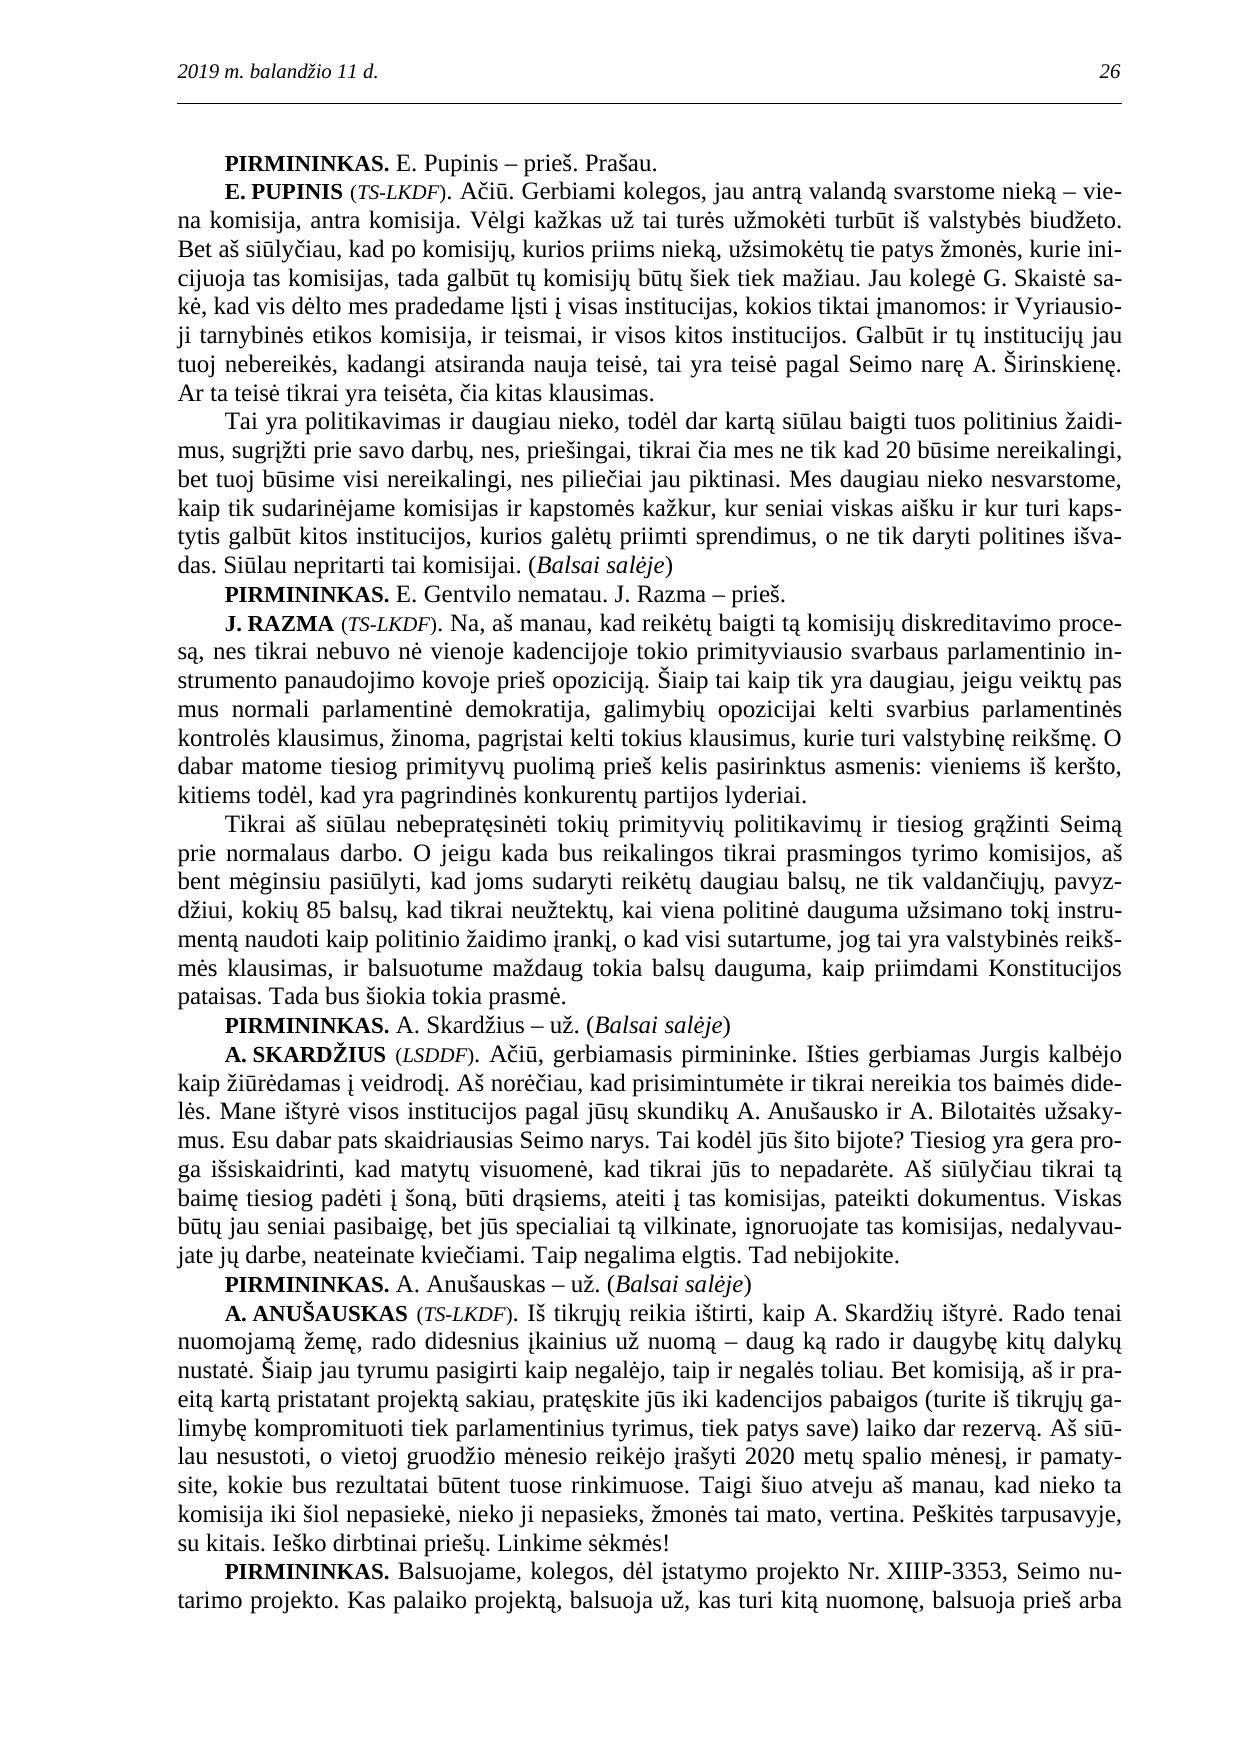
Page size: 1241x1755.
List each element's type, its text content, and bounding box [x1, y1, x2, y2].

text J. RAZMA (TS-LKDF). Na, aš ma­nau, kad rei­kė­tų baig­ti tą ko­mi­si­jų dis­kre­di­ta­vi­mo pro­ce­są, nes tik­rai ne­bu­vo nė vie­no­je ka­den­ci­jo­je to­kio pri­mi­ty­viau­sio svar­baus par­la­men­ti­nio in­stru­men­to pa­nau­do­ji­mo ko­vo­je prieš opo­zi­ci­ją. Šiaip tai kaip tik yra dau­giau, jei­gu veik­tų pas mus nor­ma­li par­la­men­ti­nė de­mo­kra­tija, ga­li­my­bių opo­zi­ci­jai kel­ti svar­bius par­la­men­ti­nės kon­tro­lės klau­si­mus, ži­no­ma, pa­grįs­tai kel­ti to­kius klau­si­mus, ku­rie tu­ri vals­ty­bi­nę reikš­mę. O da­bar ma­to­me tie­siog pri­mi­ty­vų puo­li­mą prieš ke­lis pa­si­rink­tus as­me­nis: vie­niems iš kerš­to, ki­tiems to­dėl, kad yra pa­grin­di­nės kon­ku­ren­tų par­ti­jos ly­de­riai. [177, 608, 1122, 809]
text PIRMININKAS. E. Gent­vi­lo ne­ma­tau. J. Raz­ma – prieš. [177, 579, 1122, 608]
text A. ANUŠAUSKAS (TS-LKDF). Iš tik­rų­jų rei­kia iš­tir­ti, kaip A. Skar­džių iš­ty­rė. Ra­do te­nai nuo­mo­ja­mą že­mę, ra­do di­des­nius įkai­nius už nu­omą – daug ką ra­do ir dau­gy­bę ki­tų da­ly­kų nu­sta­tė. Šiaip jau ty­ru­mu pa­si­gir­ti kaip ne­ga­lė­jo, taip ir ne­ga­lės to­liau. Bet ko­mi­si­ją, aš ir pra­ei­tą kar­tą pri­sta­tant pro­jek­tą sa­kiau, pra­tęs­ki­te jūs iki ka­den­ci­jos pa­bai­gos (tu­ri­te iš tik­rų­jų ga­li­my­bę kom­pro­mi­tuo­ti tiek par­la­men­ti­nius ty­ri­mus, tiek pa­tys sa­ve) lai­ko dar re­zer­vą. Aš siū­lau ne­su­sto­ti, o vie­toj gruo­džio mė­ne­sio rei­kė­jo įra­šy­ti 2020 me­tų spa­lio mė­ne­sį, ir pa­ma­ty­site, ko­kie bus re­zul­ta­tai bū­tent tuo­se rin­ki­muo­se. Tai­gi šiuo at­ve­ju aš ma­nau, kad nie­ko ta komi­si­ja iki šiol ne­pa­sie­kė, nie­ko ji ne­pa­sieks, žmo­nės tai ma­to, ver­ti­na. Peš­ki­tės tar­pu­sa­vy­je, su ki­tais. Ieš­ko dirb­ti­nai prie­šų. Lin­ki­me sėk­mės! [177, 1298, 1122, 1556]
text PIRMININKAS. E. Pu­pi­nis – prieš. Pra­šau. [177, 148, 1122, 176]
text PIRMININKAS. A. Anu­šaus­kas – už. (Bal­sai sa­lė­je) [177, 1269, 1122, 1298]
text PIRMININKAS. Bal­suo­ja­me, ko­le­gos, dėl įsta­ty­mo pro­jek­to Nr. XIIIP-3353, Sei­mo nu­ta­ri­mo pro­jek­to. Kas pa­lai­ko pro­jek­tą, bal­suo­ja už, kas tu­ri ki­tą nuo­mo­nę, bal­suo­ja prieš ar­ba [177, 1556, 1122, 1614]
text PIRMININKAS. A. Skar­džius – už. (Bal­sai sa­lė­je) [177, 1010, 1122, 1039]
text Tik­rai aš siū­lau ne­be­pra­tę­si­nė­ti to­kių pri­mi­ty­vių po­li­ti­ka­vi­mų ir tie­siog grą­žin­ti Sei­mą prie nor­ma­laus dar­bo. O jei­gu ka­da bus rei­ka­lin­gos tik­rai pra­smin­gos ty­ri­mo ko­mi­si­jos, aš bent mė­gin­siu pa­siū­ly­ti, kad joms su­da­ry­ti rei­kė­tų dau­giau bal­sų, ne tik val­dan­čių­jų, pa­vyz­džiui, ko­kių 85 bal­sų, kad tik­rai ne­už­tek­tų, kai vie­na po­li­ti­nė dau­gu­ma už­si­ma­no to­kį in­stru­men­tą nau­do­ti kaip po­li­ti­nio žai­di­mo įran­kį, o kad vi­si su­tar­tu­me, jog tai yra vals­ty­bi­nės reikš­mės klau­si­mas, ir bal­suo­tu­me maž­daug to­kia bal­sų dau­gu­ma, kaip pri­im­da­mi Kon­sti­tu­ci­jos pa­tai­sas. Ta­da bus šio­kia to­kia pras­mė. [177, 809, 1122, 1010]
text A. SKARDŽIUS (LSDDF). Ačiū, ger­bia­ma­sis pir­mi­nin­ke. Iš­ties ger­bia­mas Jur­gis kal­bė­jo kaip žiū­rė­da­mas į veid­ro­dį. Aš no­rė­čiau, kad pri­si­min­tu­mė­te ir tik­rai ne­rei­kia tos bai­mės di­de­lės. Ma­ne iš­ty­rė vi­sos ins­ti­tu­ci­jos pa­gal jū­sų skun­di­kų A. Anu­šaus­ko ir A. Bi­lo­tai­tės už­sa­ky­mus. Esu da­bar pats skaid­riau­sias Sei­mo na­rys. Tai ko­dėl jūs ši­to bi­jo­te? Tie­siog yra ge­ra pro­ga iš­si­skaid­rin­ti, kad ma­ty­tų vi­suo­me­nė, kad tik­rai jūs to ne­pa­da­rė­te. Aš siū­ly­čiau tik­rai tą bai­mę tie­siog pa­dė­ti į šo­ną, bū­ti drą­siems, at­ei­ti į tas ko­mi­si­jas, pa­teik­ti do­ku­men­tus. Vis­kas bū­tų jau se­niai pa­si­bai­gę, bet jūs spe­cia­liai tą vil­ki­na­te, ig­no­ruo­ja­te tas ko­mi­si­jas, ne­da­ly­vau­ja­te jų dar­be, ne­at­ei­na­te kvie­čia­mi. Taip ne­ga­li­ma elg­tis. Tad ne­bi­jo­ki­te. [177, 1039, 1122, 1269]
text E. PUPINIS (TS-LKDF). Ačiū. Ger­bia­mi ko­le­gos, jau an­trą va­lan­dą svars­to­me nie­ką – vie­na ko­mi­si­ja, an­tra ko­mi­si­ja. Vėl­gi kaž­kas už tai tu­rės už­mo­kė­ti tur­būt iš vals­ty­bės biu­dže­to. Bet aš siū­ly­čiau, kad po ko­mi­si­jų, ku­rios pri­ims nie­ką, už­si­mo­kė­tų tie pa­tys žmo­nės, ku­rie ini­ci­juo­ja tas ko­mi­si­jas, ta­da gal­būt tų ko­mi­si­jų bū­tų šiek tiek ma­žiau. Jau ko­le­gė G. Skais­tė sa­kė, kad vis dėl­to mes pra­de­da­me lįs­ti į vi­sas ins­ti­tu­ci­jas, ko­kios tik­tai įma­no­mos: ir Vy­riau­sio­ji tar­ny­bi­nės eti­kos ko­mi­si­ja, ir teis­mai, ir vi­sos ki­tos ins­ti­tu­ci­jos. Gal­būt ir tų ins­ti­tu­ci­jų jau tuoj ne­be­rei­kės, ka­dan­gi at­si­ran­da nau­ja tei­sė, tai yra tei­sė pa­gal Sei­mo na­rę A. Ši­rins­kie­nę. Ar ta tei­sė tik­rai yra tei­sė­ta, čia ki­tas klau­si­mas. [177, 176, 1122, 406]
text Tai yra po­li­ti­ka­vi­mas ir dau­giau nie­ko, to­dėl dar kar­tą siū­lau baig­ti tuos po­li­ti­nius žai­di­mus, su­grįž­ti prie sa­vo dar­bų, nes, prie­šin­gai, tik­rai čia mes ne tik kad 20 bū­si­me ne­rei­ka­lin­gi, bet tuoj bū­si­me vi­si ne­rei­ka­lin­gi, nes pi­lie­čiai jau pik­ti­na­si. Mes dau­giau nie­ko ne­svars­to­me, kaip tik su­da­ri­nė­ja­me ko­mi­si­jas ir kaps­to­mės kaž­kur, kur se­niai vis­kas aiš­ku ir kur tu­ri kaps­ty­tis gal­būt ki­tos ins­ti­tu­ci­jos, ku­rios ga­lė­tų pri­im­ti spren­di­mus, o ne tik da­ry­ti po­li­ti­nes iš­va­das. Siū­lau ne­pri­tar­ti tai ko­mi­si­jai. (Bal­sai sa­lė­je) [177, 406, 1122, 579]
